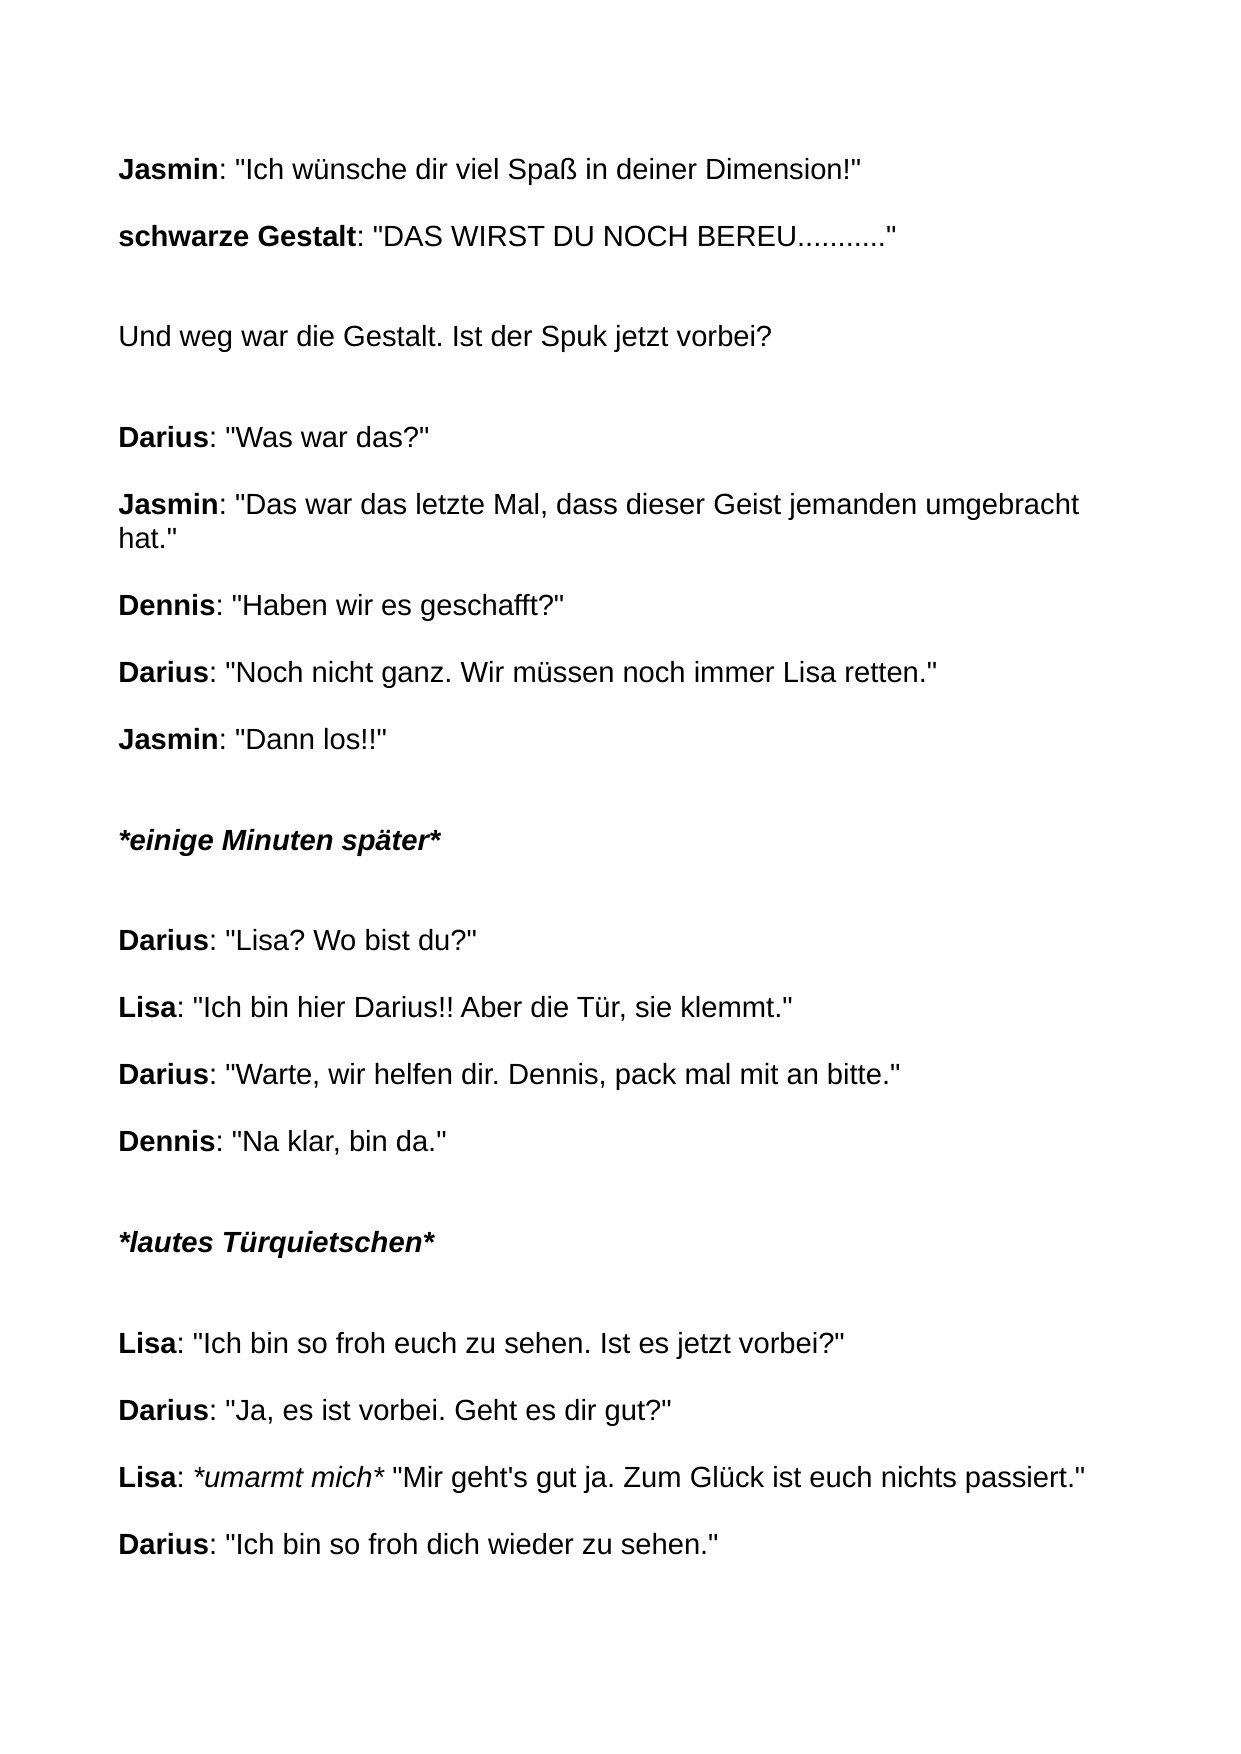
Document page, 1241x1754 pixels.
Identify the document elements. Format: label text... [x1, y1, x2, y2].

text Jasmin: "Ich wünsche dir viel Spaß in deiner Dimension!" [118, 152, 1122, 185]
text Darius: "Warte, wir helfen dir. Dennis, pack mal mit an bitte." [118, 1057, 1122, 1091]
text Darius: "Was war das?" [118, 420, 1122, 453]
text Darius: "Ja, es ist vorbei. Geht es dir gut?" [118, 1393, 1122, 1426]
text Und weg war die Gestalt. Ist der Spuk jetzt vorbei? [118, 319, 1122, 353]
text Lisa: "Ich bin so froh euch zu sehen. Ist es jetzt vorbei?" [118, 1326, 1122, 1359]
text *einige Minuten später* [118, 822, 1122, 856]
text *lautes Türquietschen* [118, 1225, 1122, 1258]
text Jasmin: "Dann los!!" [118, 722, 1122, 755]
text Dennis: "Haben wir es geschafft?" [118, 588, 1122, 621]
text Darius: "Lisa? Wo bist du?" [118, 923, 1122, 957]
text Lisa: "Ich bin hier Darius!! Aber die Tür, sie klemmt." [118, 990, 1122, 1024]
text Darius: "Noch nicht ganz. Wir müssen noch immer Lisa retten." [118, 655, 1122, 688]
text Darius: "Ich bin so froh dich wieder zu sehen." [118, 1527, 1122, 1560]
text Lisa: *umarmt mich* "Mir geht's gut ja. Zum Glück ist euch nichts passiert." [118, 1460, 1122, 1493]
text Dennis: "Na klar, bin da." [118, 1124, 1122, 1158]
text schwarze Gestalt: "DAS WIRST DU NOCH BEREU..........." [118, 219, 1122, 252]
text Jasmin: "Das war das letzte Mal, dass dieser Geist jemanden umgebracht hat." [118, 487, 1122, 554]
